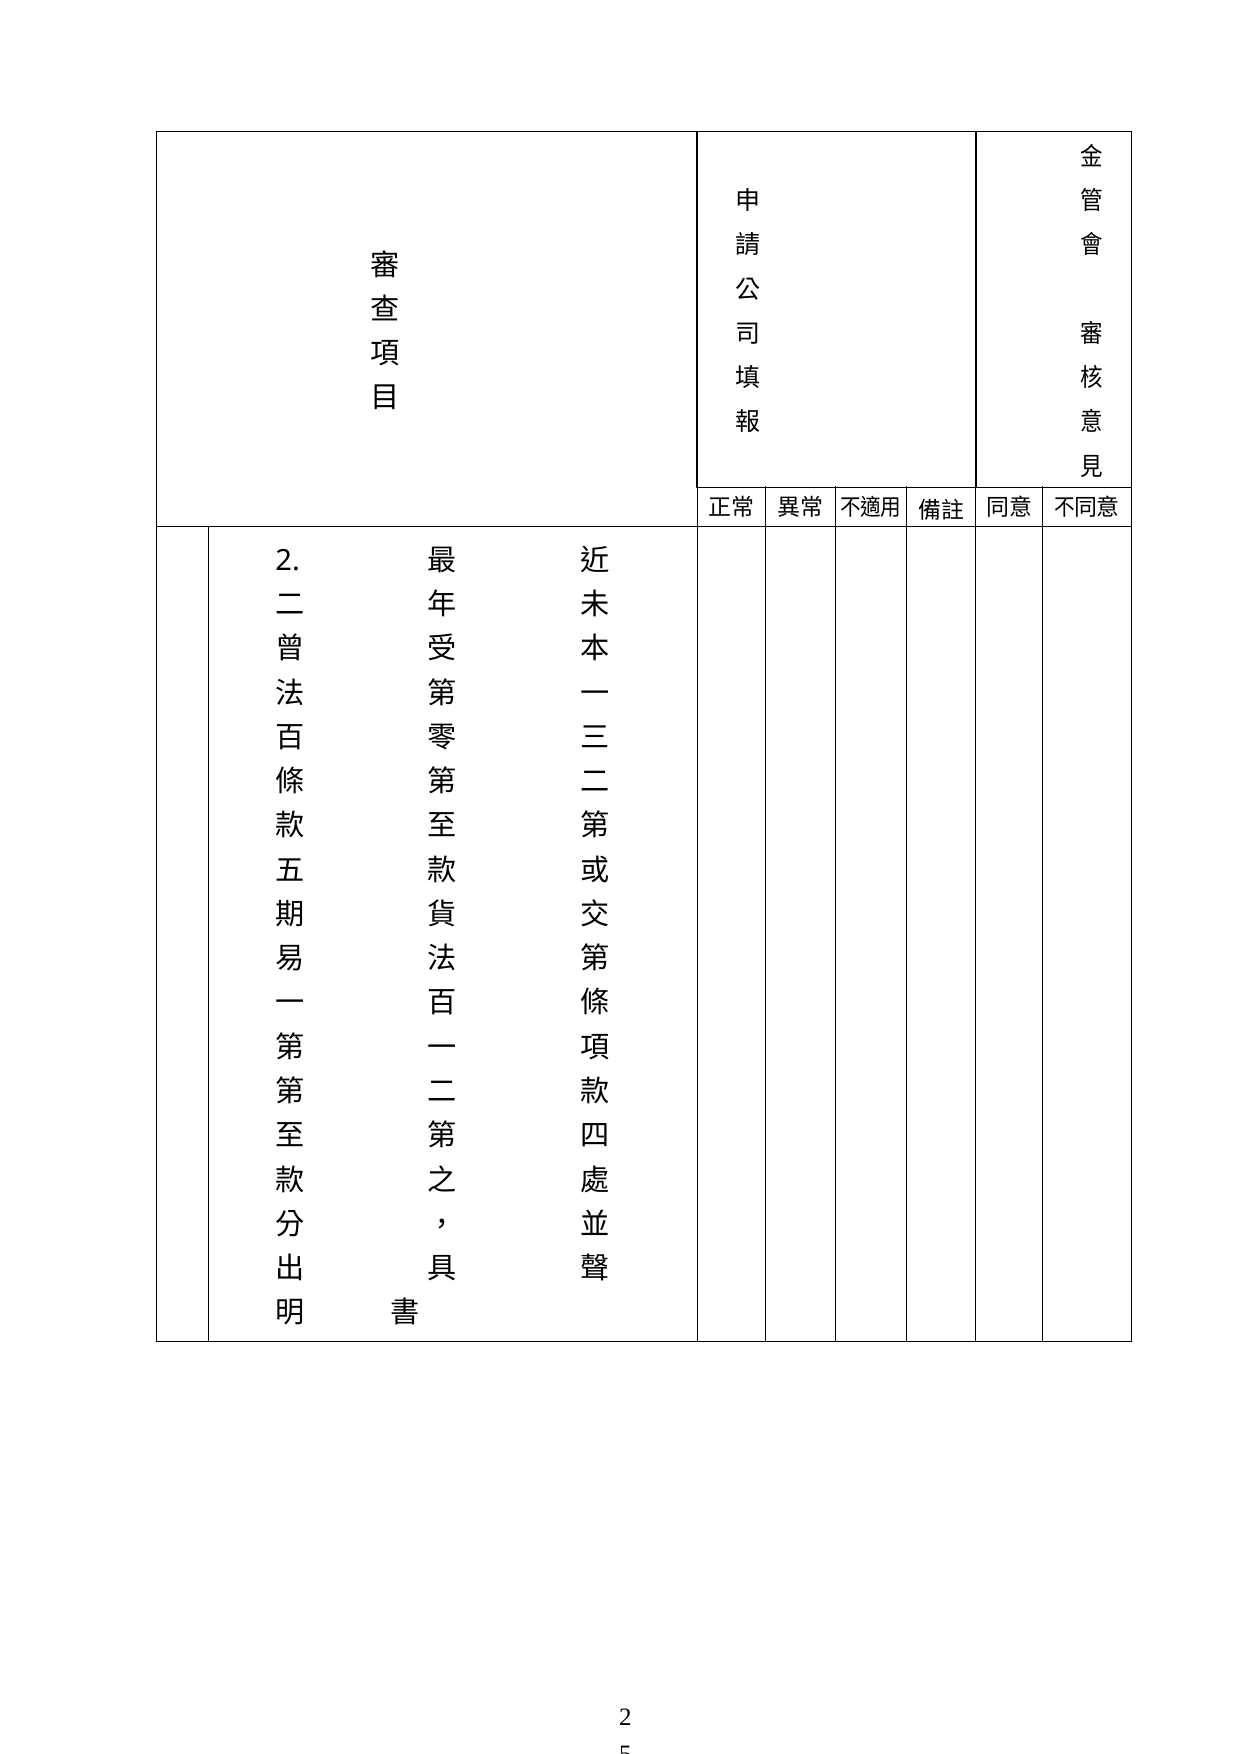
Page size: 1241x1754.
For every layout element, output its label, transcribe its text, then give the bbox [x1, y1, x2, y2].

table_cell [976, 527, 1042, 1341]
table_cell [766, 527, 835, 1341]
table_cell [907, 527, 975, 1341]
table_cell [1043, 527, 1131, 1341]
table_cell 備註 [907, 488, 975, 526]
table_cell 同意 [976, 488, 1042, 526]
table_cell [157, 527, 208, 1341]
table_cell 不同意 [1043, 488, 1131, 526]
table_cell [698, 527, 765, 1341]
table_cell [836, 527, 906, 1341]
table_header 申 請 公 司 填 報 [698, 132, 975, 486]
table_cell 正常 [698, 488, 765, 526]
table_header 審 查 項 目 [157, 132, 697, 526]
table_cell 2.最近二年未曾受本法第一百零三條第二款至第五款或期貨交易法第一百條第一項第二款至第四款之處分，並出具聲明書 [209, 527, 697, 1341]
table_header 金管會 審核意見 [977, 132, 1131, 486]
table_cell 異常 [766, 488, 835, 526]
table_cell 不適用 [836, 488, 906, 526]
